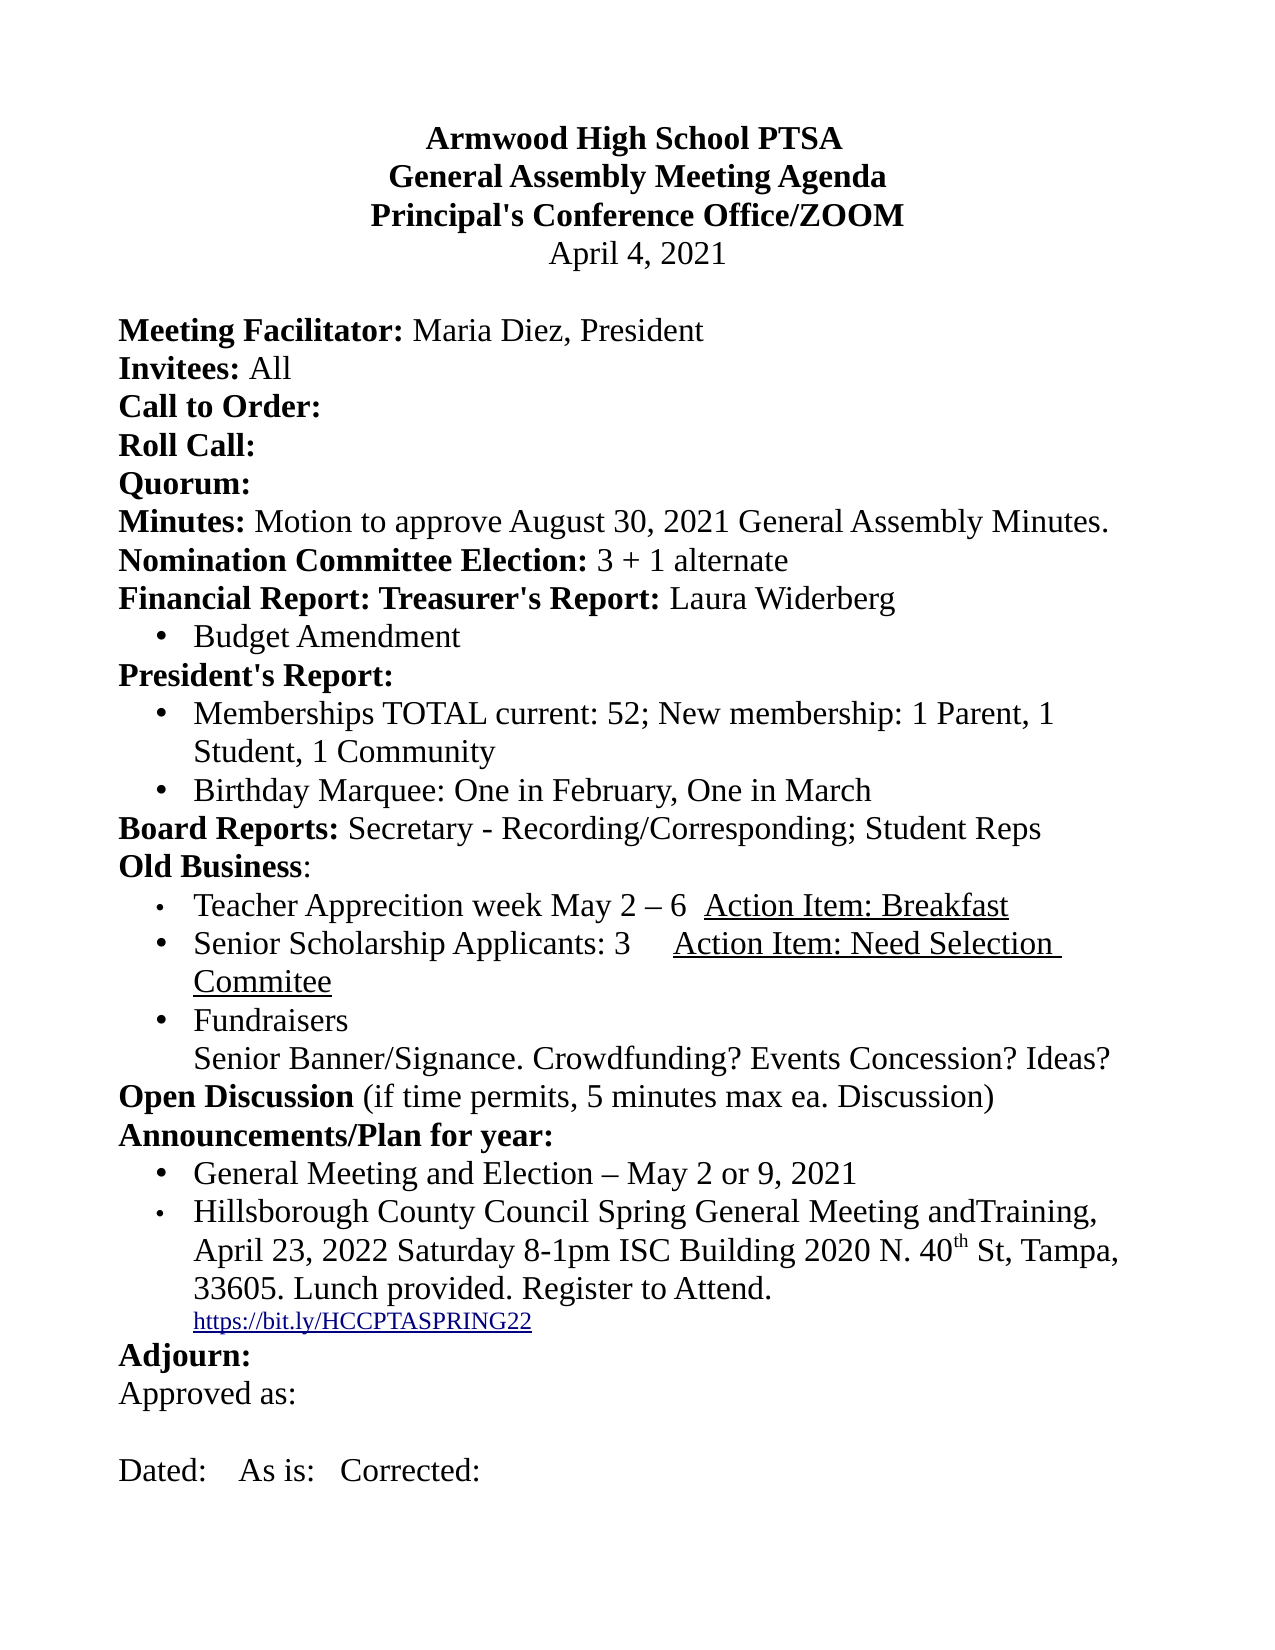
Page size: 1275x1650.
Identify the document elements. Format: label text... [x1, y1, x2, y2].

text Quorum: [118, 463, 1157, 501]
text Approved as: [118, 1373, 1157, 1412]
list Fundraisers [156, 1000, 1157, 1038]
text Old Business: [118, 846, 1157, 885]
list Memberships TOTAL current: 52; New membership: 1 Parent, 1 Student, 1 Community [156, 693, 1157, 770]
text Call to Order: [118, 386, 1157, 425]
list General Meeting and Election – May 2 or 9, 2021 [156, 1153, 1157, 1191]
list Hillsborough County Council Spring General Meeting andTraining, April 23, 2022 Saturday 8-1pm ISC Building 2020 N. 40th St, Tampa, 33605. Lunch provided. Register to Attend. https://bit.ly/HCCPTASPRING22 [156, 1191, 1157, 1335]
text Nomination Committee Election: 3 + 1 alternate [118, 540, 1157, 578]
text Dated: As is: Corrected: [118, 1450, 1157, 1488]
text Minutes: Motion to approve August 30, 2021 General Assembly Minutes. [118, 501, 1157, 540]
list Birthday Marquee: One in February, One in March [156, 770, 1157, 808]
text Roll Call: [118, 425, 1157, 463]
text Armwood High School PTSA [118, 118, 1157, 156]
text President's Report: [118, 655, 1157, 693]
text Adjourn: [118, 1335, 1157, 1373]
text Board Reports: Secretary - Recording/Corresponding; Student Reps [118, 808, 1157, 846]
text Announcements/Plan for year: [118, 1115, 1157, 1153]
text Financial Report: Treasurer's Report: Laura Widerberg [118, 578, 1157, 616]
text Invitees: All [118, 348, 1157, 386]
list Budget Amendment [156, 616, 1157, 655]
text Meeting Facilitator: Maria Diez, President [118, 310, 1157, 348]
text Principal's Conference Office/ZOOM [118, 195, 1157, 233]
text Open Discussion (if time permits, 5 minutes max ea. Discussion) [118, 1076, 1157, 1115]
text General Assembly Meeting Agenda [118, 156, 1157, 195]
text April 4, 2021 [118, 233, 1157, 271]
list Teacher Apprecition week May 2 – 6 Action Item: Breakfast [156, 885, 1157, 923]
list Senior Scholarship Applicants: 3 Action Item: Need Selection Commitee [156, 923, 1157, 1000]
list Senior Banner/Signance. Crowdfunding? Events Concession? Ideas? [156, 1038, 1157, 1076]
